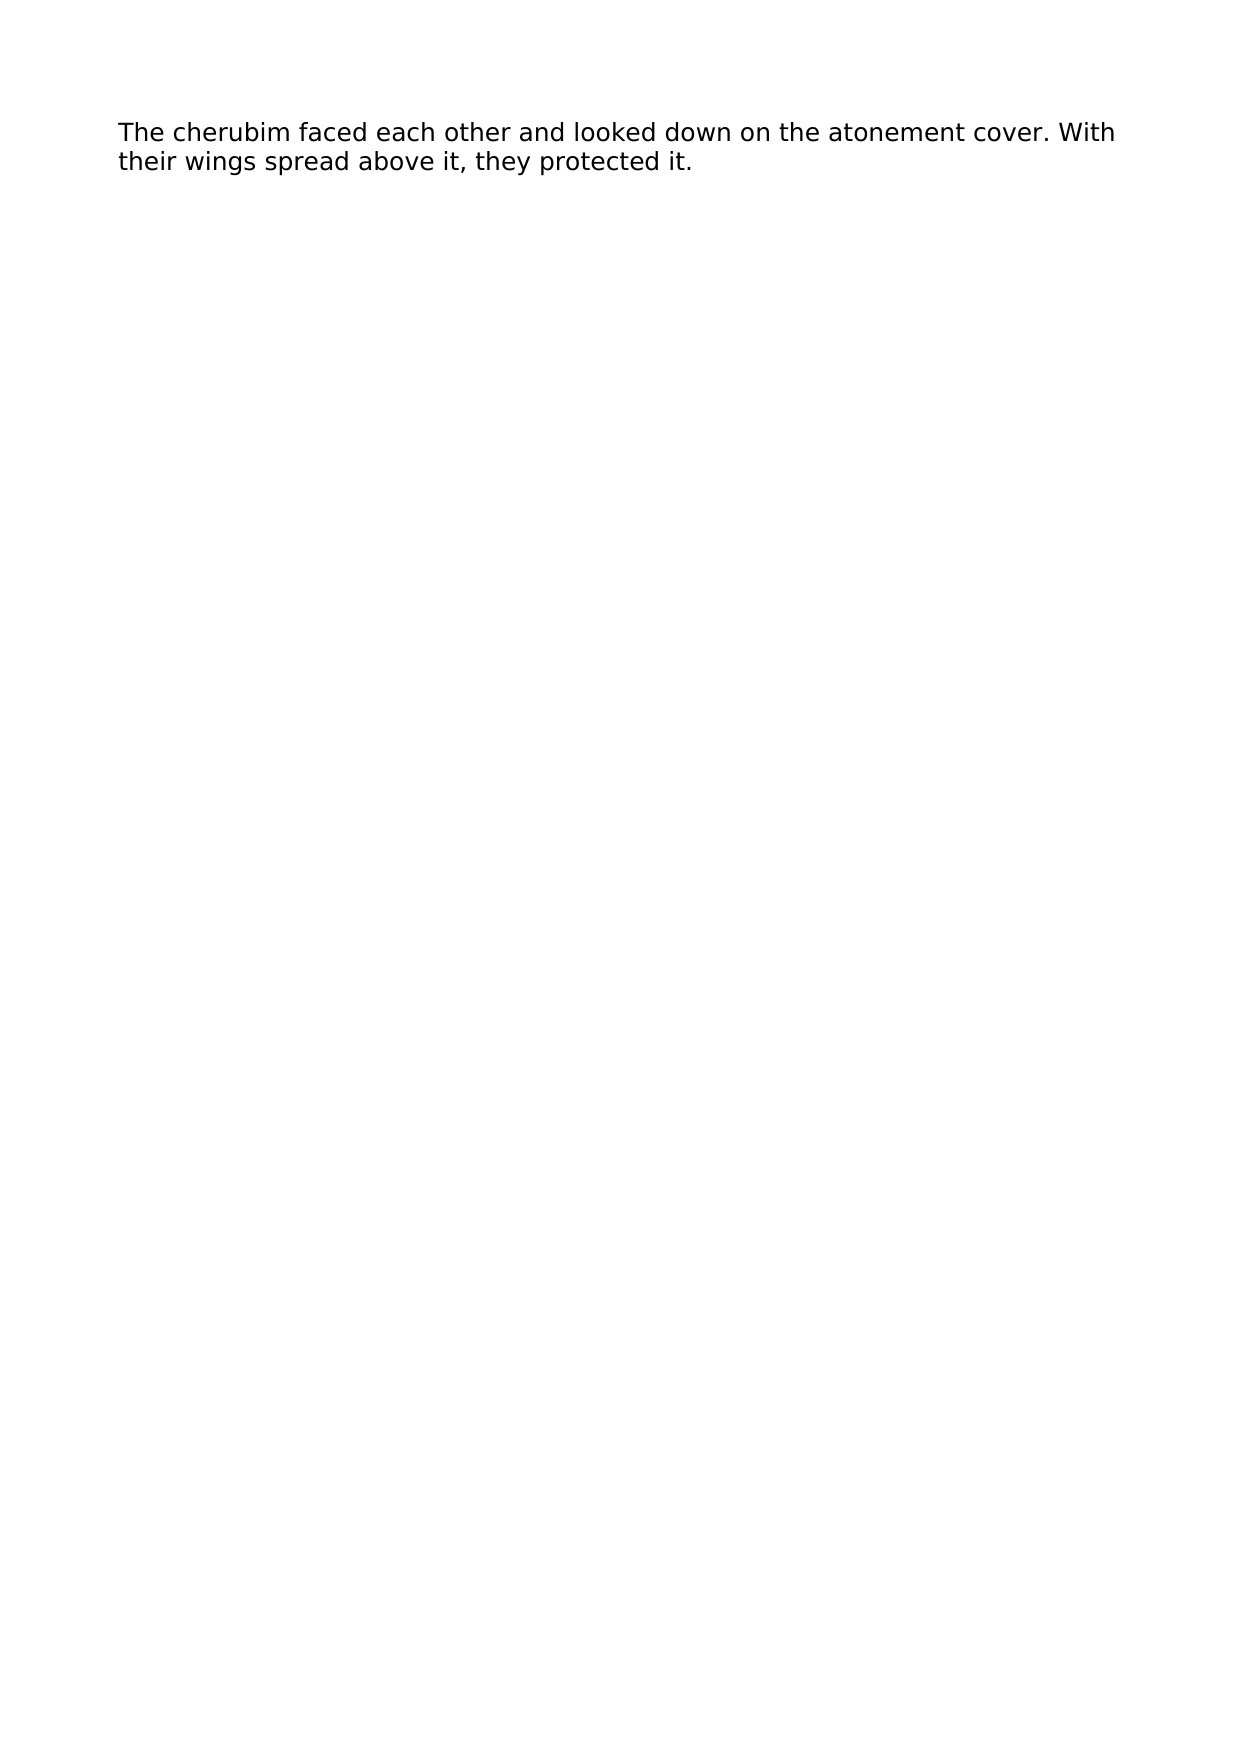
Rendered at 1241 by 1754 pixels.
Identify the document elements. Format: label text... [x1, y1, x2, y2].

text The cherubim faced each other and looked down on the atonement cover. With their wings spread above it, they protected it. [118, 118, 1122, 176]
